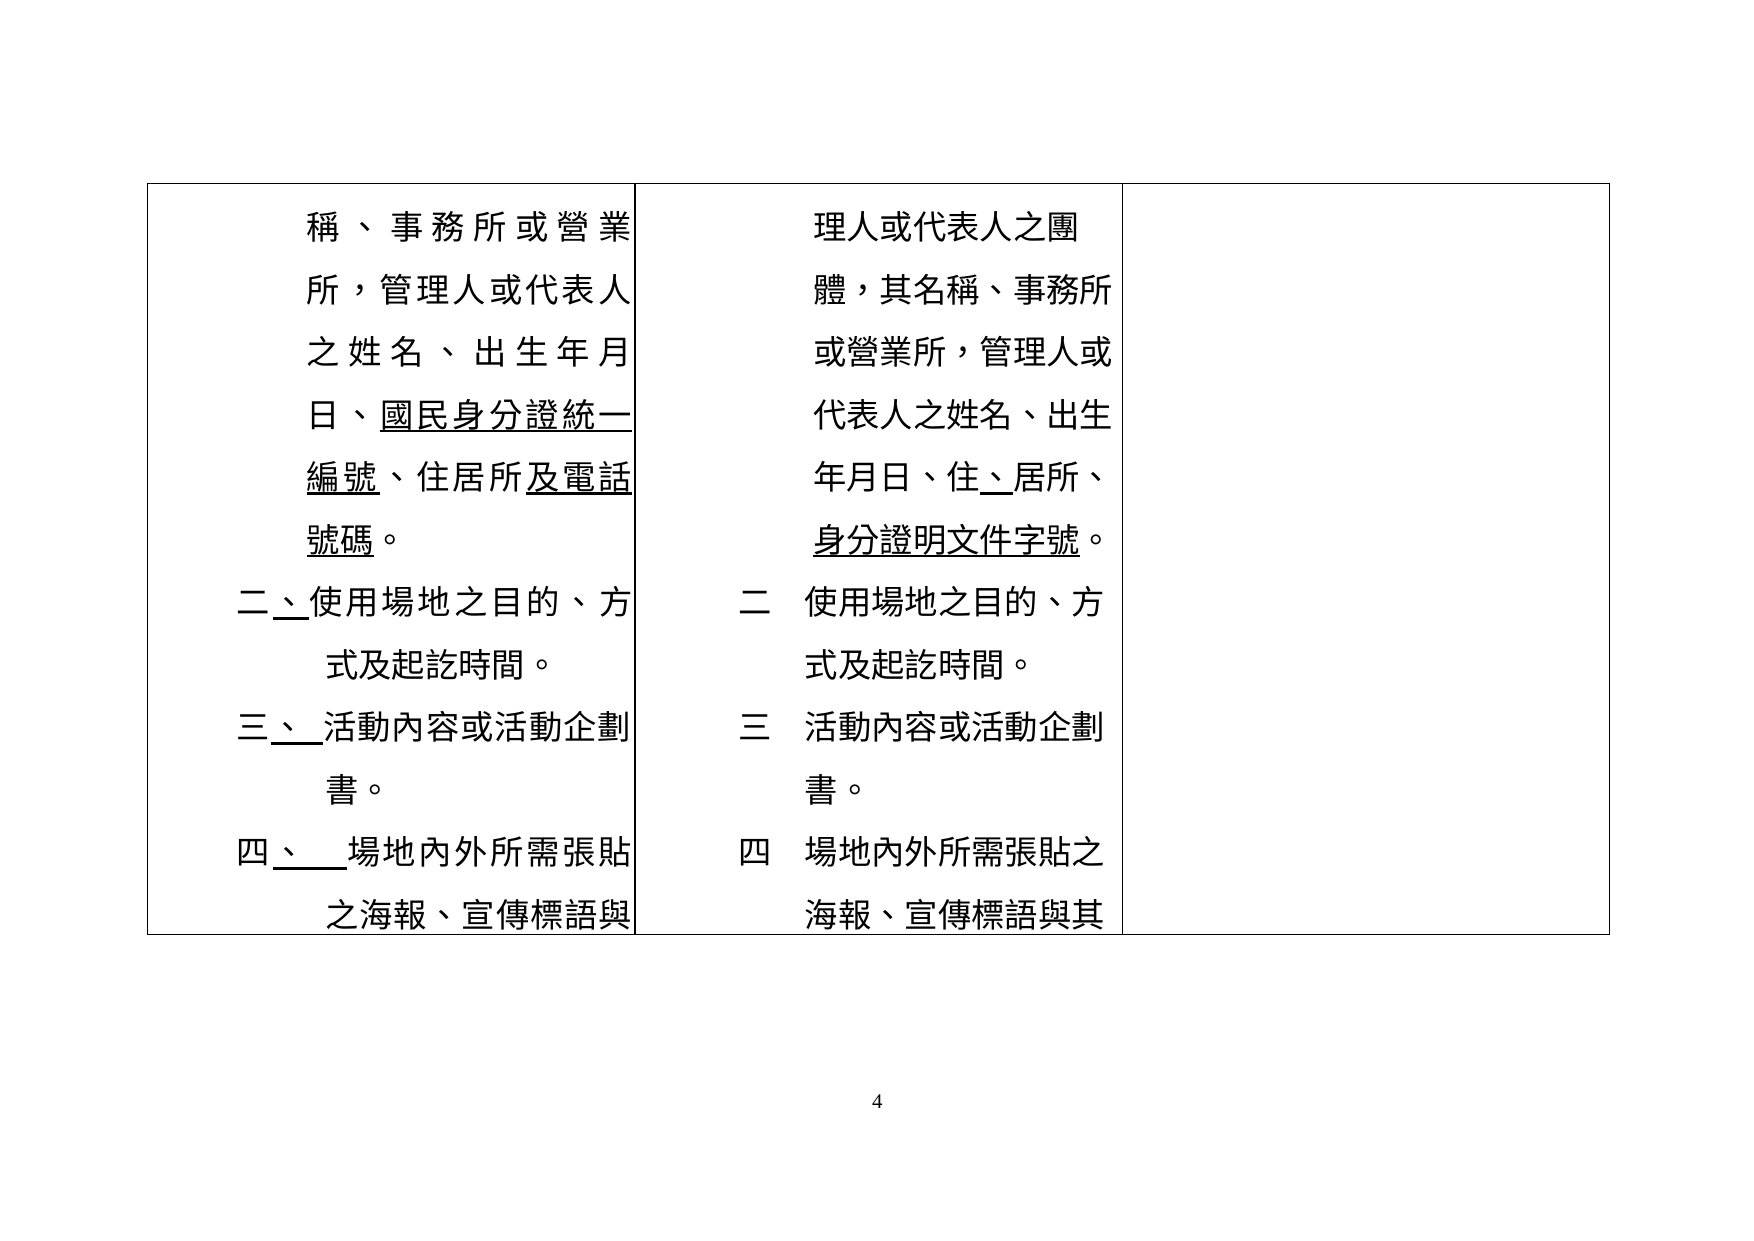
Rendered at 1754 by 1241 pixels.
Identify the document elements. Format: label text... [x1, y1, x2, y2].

table_cell [1123, 184, 1609, 933]
table_cell 理人或代表人之團體，其名稱、事務所或營業所，管理人或 代表人之姓名、出生年月日、住、居所、 身分證明文件字號。 二、使用場地之目的、方 式及起訖時間。 三、活動內容或活動企劃 書。 四、場地內外所需張貼之 海報、宣傳標語與其 [636, 184, 1122, 933]
table_cell 稱、事務所或營業所，管理人或代表人之姓名、出生年月日、國民身分證統一編號、住居所及電話號碼。 二、使用場地之目的、方式及起訖時間。 三、 活動內容或活動企劃書。 四、 場地內外所需張貼之海報、宣傳標語與 [148, 184, 634, 933]
